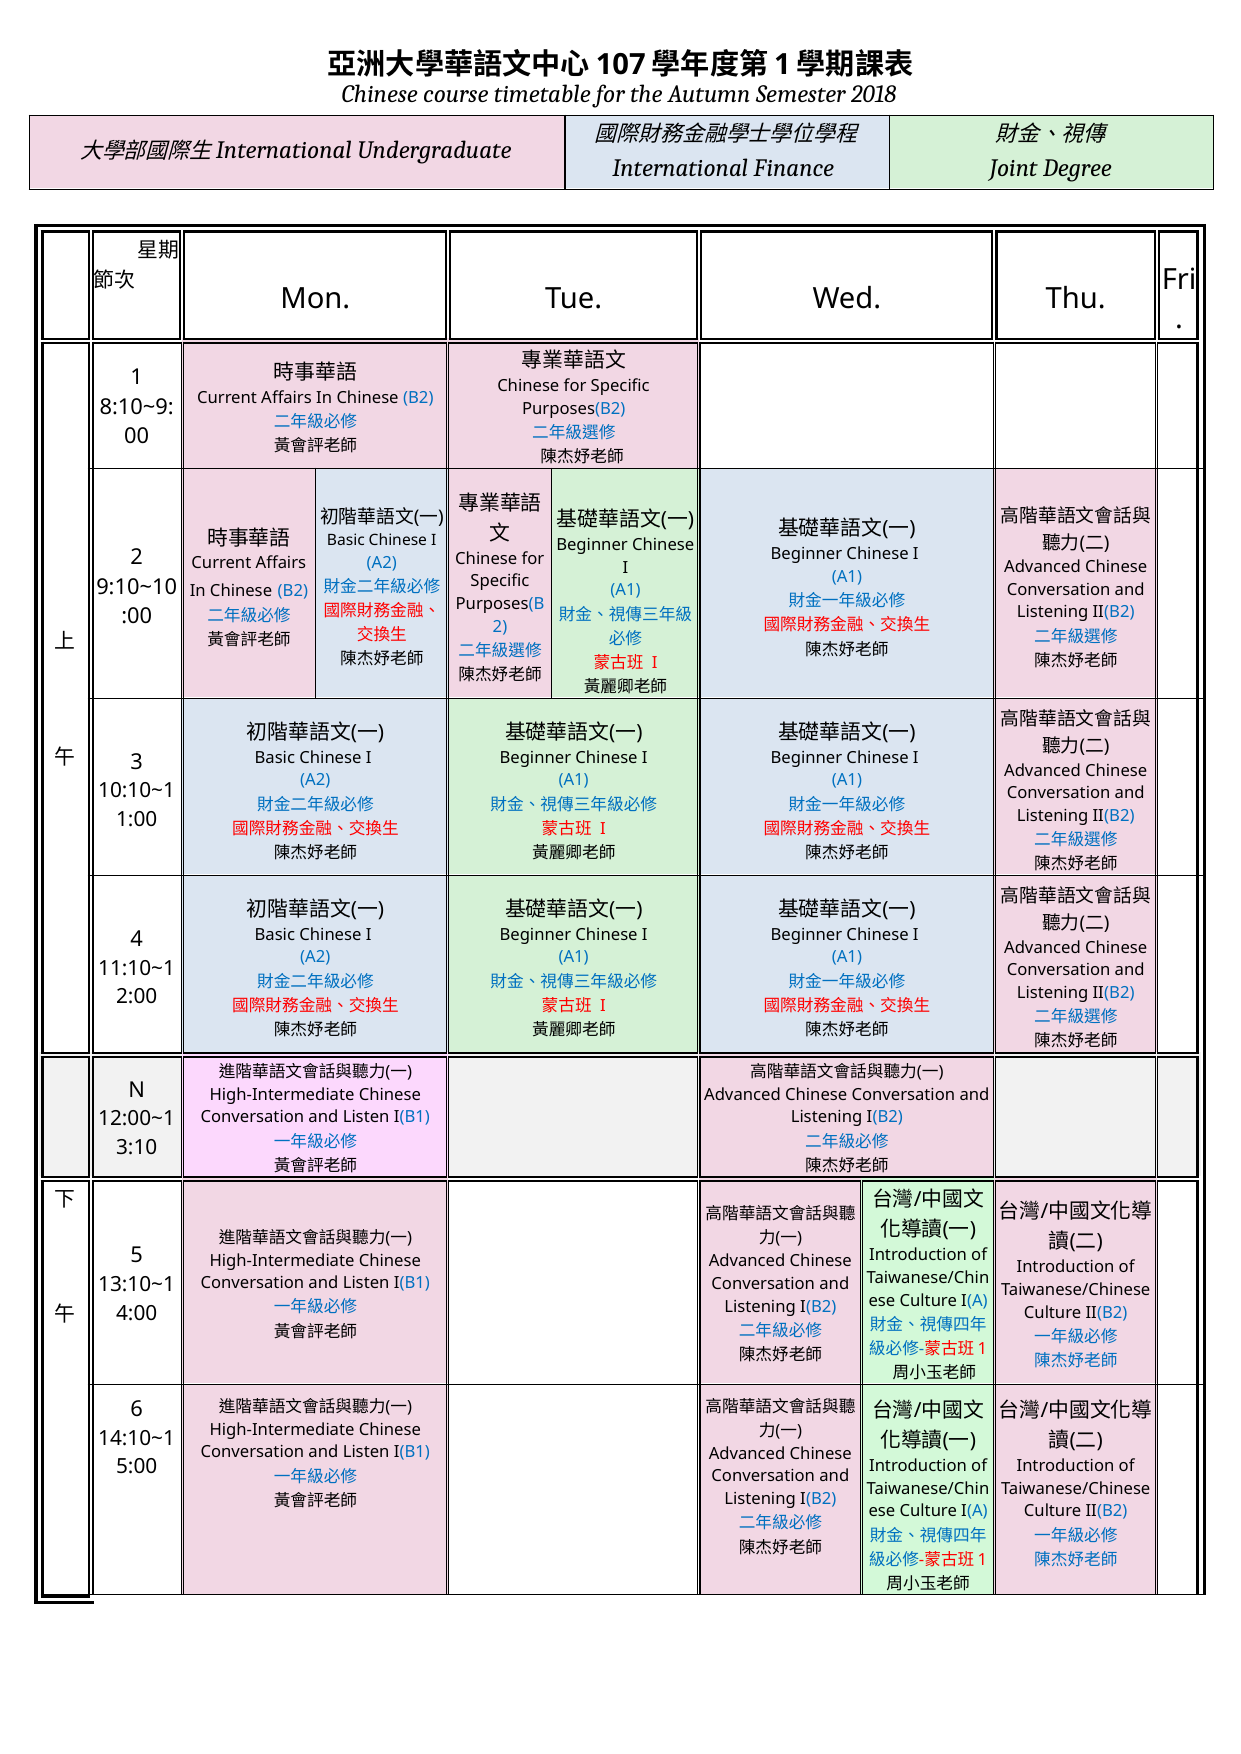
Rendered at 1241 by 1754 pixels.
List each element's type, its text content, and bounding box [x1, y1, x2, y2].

table_cell 基礎華語文(一) Beginner Chinese I (A1) 財金一年級必修 國際財務金融、交換生 陳杰妤老師 [701, 699, 993, 874]
table_header 大學部國際生International Undergraduate [30, 116, 564, 188]
table_cell 初階華語文(一) Basic Chinese I (A2) 財金二年級必修 國際財務金融、交換生 陳杰妤老師 [184, 699, 446, 874]
table_cell 初階華語文(一) Basic Chinese I (A2) 財金二年級必修 國際財務金融、交換生 陳杰妤老師 [184, 876, 446, 1052]
table_cell 基礎華語文(一) Beginner Chinese I (A1) 財金、視傳三年級必修 蒙古班 I 黃麗卿老師 [449, 876, 697, 1052]
table_header 財金、視傳 Joint Degree [890, 116, 1213, 188]
table_cell 進階華語文會話與聽力(一) High-Intermediate Chinese Conversation and Listen I(B1) 一年級必修 黃會評老師 [184, 1058, 446, 1176]
table_cell [44, 1058, 88, 1176]
table_cell [996, 344, 1155, 468]
table_cell 高階華語文會話與聽力(二) Advanced Chinese Conversation and Listening II(B2) 二年級選修 陳杰妤老師 [996, 876, 1155, 1052]
table_cell 高階華語文會話與聽力(一) Advanced Chinese Conversation and Listening I(B2) 二年級必修 陳杰妤老師 [701, 1058, 993, 1176]
table_cell 5 13:10~14:00 [94, 1182, 181, 1383]
table_cell 4 11:10~12:00 [94, 876, 181, 1052]
table_cell N 12:00~13:10 [94, 1058, 181, 1176]
table_cell [1158, 699, 1196, 874]
table_cell 基礎華語文(一) Beginner Chinese I (A1) 財金、視傳三年級必修 蒙古班 I 黃麗卿老師 [552, 469, 697, 697]
table_cell 基礎華語文(一) Beginner Chinese I (A1) 財金一年級必修 國際財務金融、交換生 陳杰妤老師 [701, 876, 993, 1052]
table_header Wed. [699, 227, 994, 337]
table_cell [449, 1058, 697, 1176]
table_header 星期 節次 [91, 227, 182, 337]
table_cell [1158, 344, 1196, 468]
table_cell [1158, 1058, 1196, 1176]
table_cell 6 14:10~15:00 [94, 1385, 181, 1594]
table_cell [449, 1182, 697, 1383]
text Chinese course timetable for the Autumn Semester 2018 [29, 79, 1211, 108]
table_cell [701, 344, 993, 468]
table_cell 2 9:10~10:00 [94, 469, 181, 697]
table_cell 上 午 [44, 344, 88, 1052]
table_cell 1 8:10~9:00 [94, 344, 181, 468]
table_cell 台灣/中國文化導讀(一) Introduction of Taiwanese/Chinese Culture I(A) 財金、視傳四年級必修-蒙古班1 周小玉老師 [863, 1182, 993, 1383]
table_header Thu. [994, 227, 1157, 337]
table_cell 高階華語文會話與聽力(一) Advanced Chinese Conversation and Listening I(B2) 二年級必修 陳杰妤老師 [701, 1385, 860, 1594]
table_cell 3 10:10~11:00 [94, 699, 181, 874]
table_cell 進階華語文會話與聽力(一) High-Intermediate Chinese Conversation and Listen I(B1) 一年級必修 黃會評老師 [184, 1385, 446, 1594]
table_header [44, 233, 88, 337]
table_cell [996, 1058, 1155, 1176]
table_cell 高階華語文會話與聽力(二) Advanced Chinese Conversation and Listening II(B2) 二年級選修 陳杰妤老師 [996, 469, 1155, 697]
table_cell 專業華語文 Chinese for Specific Purposes(B2) 二年級選修 陳杰妤老師 [449, 344, 697, 468]
table_cell 基礎華語文(一) Beginner Chinese I (A1) 財金、視傳三年級必修 蒙古班 I 黃麗卿老師 [449, 699, 697, 874]
table_cell 時事華語 Current Affairs In Chinese (B2) 二年級必修 黃會評老師 [184, 344, 446, 468]
table_cell 時事華語 Current Affairs In Chinese (B2) 二年級必修 黃會評老師 [184, 469, 315, 697]
table_cell 基礎華語文(一) Beginner Chinese I (A1) 財金一年級必修 國際財務金融、交換生 陳杰妤老師 [701, 469, 993, 697]
table_cell 台灣/中國文化導讀(一) Introduction of Taiwanese/Chinese Culture I(A) 財金、視傳四年級必修-蒙古班1 周小玉老師 [863, 1385, 993, 1594]
table_cell 高階華語文會話與聽力(一) Advanced Chinese Conversation and Listening I(B2) 二年級必修 陳杰妤老師 [701, 1182, 860, 1383]
table_header [39, 227, 91, 337]
table_header Mon. [182, 227, 448, 337]
table_cell [1158, 1385, 1196, 1594]
text 亞洲大學華語文中心107學年度第1學期課表 [29, 54, 1211, 79]
table_cell 初階華語文(一) Basic Chinese I (A2) 財金二年級必修 國際財務金融、交換生 陳杰妤老師 [316, 469, 446, 697]
table_cell [1158, 1182, 1196, 1383]
table_cell 台灣/中國文化導讀(二) Introduction of Taiwanese/Chinese Culture II(B2) 一年級必修 陳杰妤老師 [996, 1385, 1155, 1594]
table_cell 台灣/中國文化導讀(二) Introduction of Taiwanese/Chinese Culture II(B2) 一年級必修 陳杰妤老師 [996, 1182, 1155, 1383]
table_header Tue. [448, 227, 699, 337]
table_cell 下 午 [44, 1182, 88, 1594]
table_cell [449, 1385, 697, 1594]
table_cell 專業華語文 Chinese for Specific Purposes(B2) 二年級選修 陳杰妤老師 [449, 469, 551, 697]
table_header 國際財務金融學士學位學程 International Finance [566, 116, 889, 188]
table_cell 高階華語文會話與聽力(二) Advanced Chinese Conversation and Listening II(B2) 二年級選修 陳杰妤老師 [996, 699, 1155, 874]
table_header Fri. [1157, 227, 1201, 337]
table_cell [1158, 469, 1196, 697]
table_cell 進階華語文會話與聽力(一) High-Intermediate Chinese Conversation and Listen I(B1) 一年級必修 黃會評老師 [184, 1182, 446, 1383]
table_cell [1158, 876, 1196, 1052]
